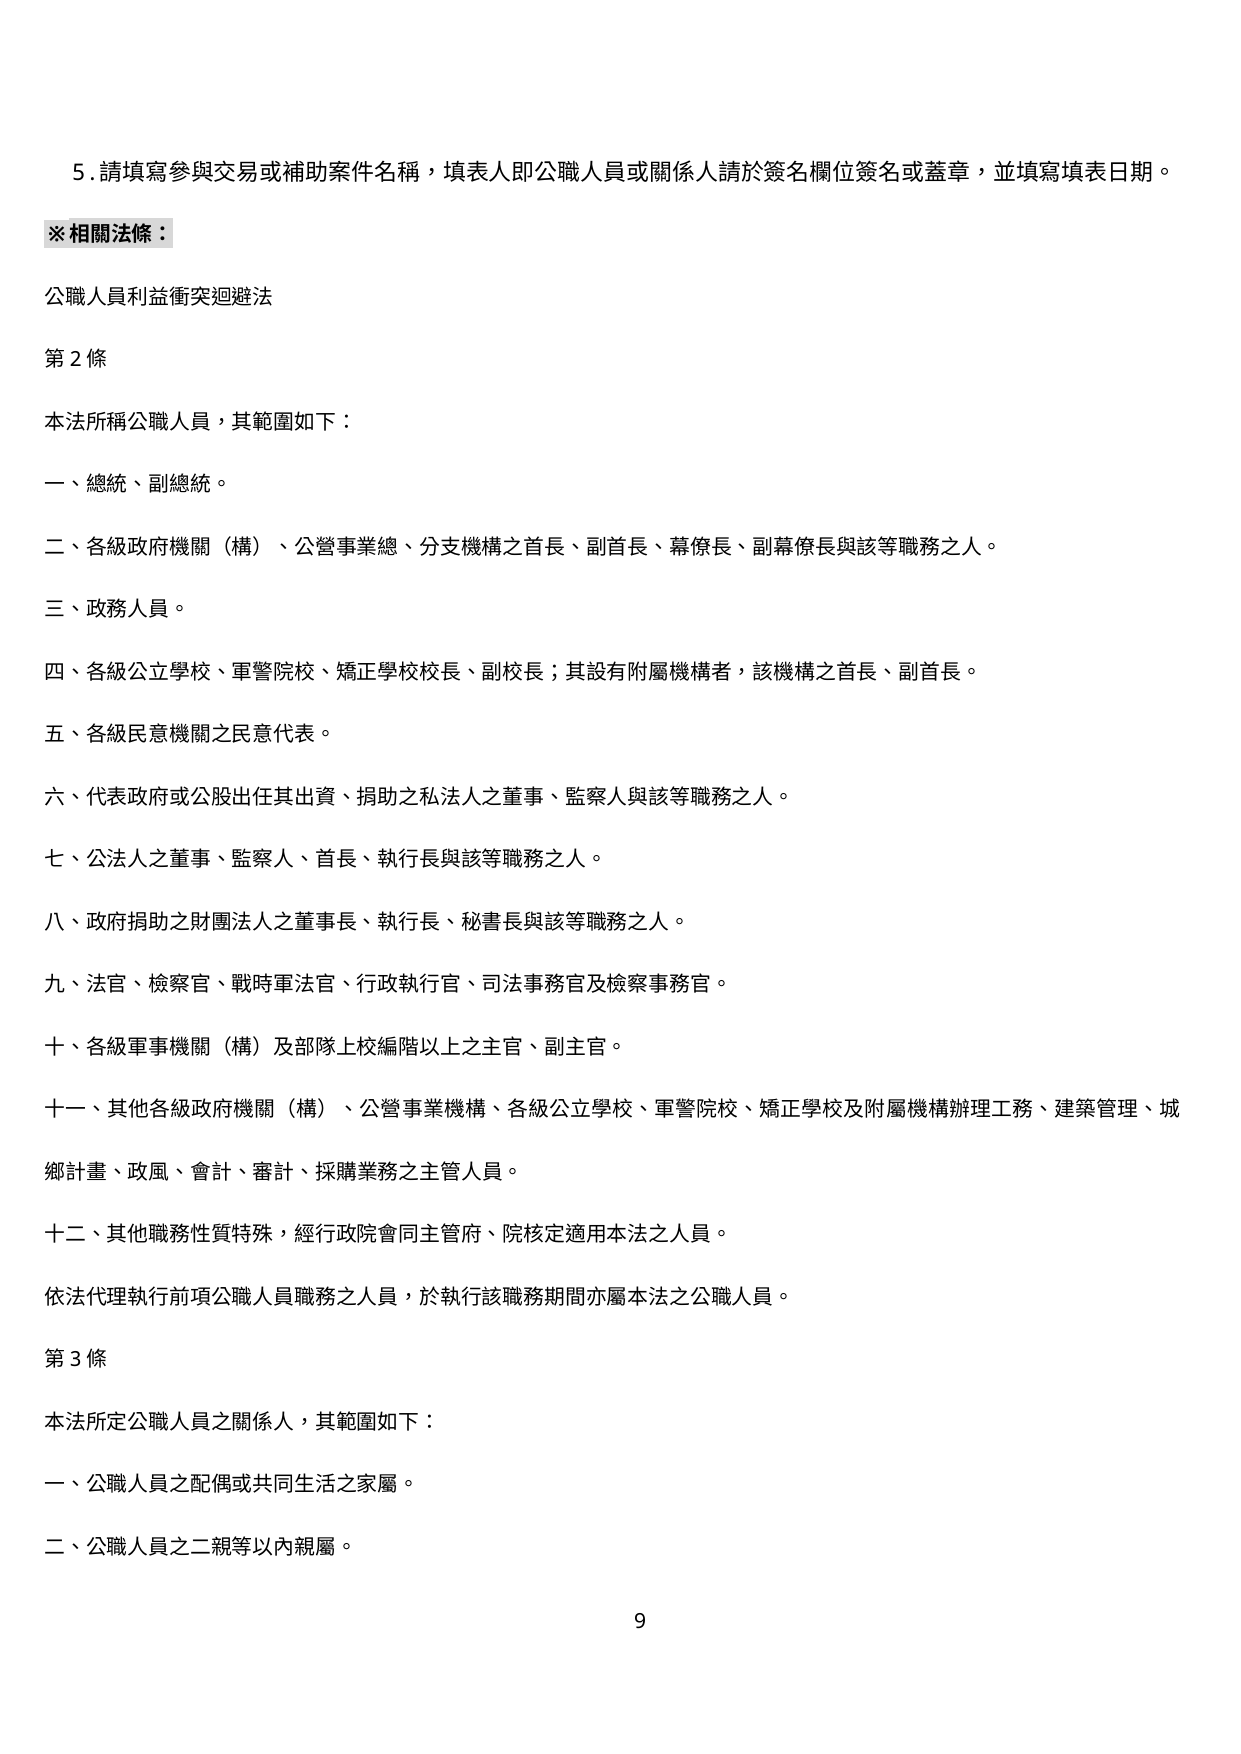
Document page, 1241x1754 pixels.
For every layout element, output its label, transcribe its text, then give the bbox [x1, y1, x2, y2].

text 第2條 [44, 316, 1181, 379]
text 二、公職人員之二親等以內親屬。 [44, 1504, 1181, 1566]
text 十二、其他職務性質特殊，經行政院會同主管府、院核定適用本法之人員。 [44, 1191, 1181, 1254]
text 一、總統、副總統。 [44, 441, 1181, 504]
text 五、各級民意機關之民意代表。 [44, 691, 1181, 754]
text 六、代表政府或公股出任其出資、捐助之私法人之董事、監察人與該等職務之人。 [44, 754, 1181, 816]
text 九、法官、檢察官、戰時軍法官、行政執行官、司法事務官及檢察事務官。 [44, 941, 1181, 1004]
text 公職人員利益衝突迴避法 [44, 254, 1181, 316]
text 十、各級軍事機關（構）及部隊上校編階以上之主官、副主官。 [44, 1004, 1181, 1066]
text 八、政府捐助之財團法人之董事長、執行長、秘書長與該等職務之人。 [44, 879, 1181, 941]
text ※相關法條： [44, 191, 1181, 254]
text 一、公職人員之配偶或共同生活之家屬。 [44, 1441, 1181, 1504]
text 本法所定公職人員之關係人，其範圍如下： [44, 1379, 1181, 1441]
text 十一、其他各級政府機關（構）、公營事業機構、各級公立學校、軍警院校、矯正學校及附屬機構辦理工務、建築管理、城鄉計畫、政風、會計、審計、採購業務之主管人員。 [44, 1066, 1181, 1191]
text 四、各級公立學校、軍警院校、矯正學校校長、副校長；其設有附屬機構者，該機構之首長、副首長。 [44, 629, 1181, 691]
text 依法代理執行前項公職人員職務之人員，於執行該職務期間亦屬本法之公職人員。 [44, 1254, 1181, 1316]
text 二、各級政府機關（構）、公營事業總、分支機構之首長、副首長、幕僚長、副幕僚長與該等職務之人。 [44, 504, 1181, 566]
text 本法所稱公職人員，其範圍如下： [44, 379, 1181, 441]
text 第3條 [44, 1316, 1181, 1379]
text 七、公法人之董事、監察人、首長、執行長與該等職務之人。 [44, 816, 1181, 879]
text 三、政務人員。 [44, 566, 1181, 629]
text 5.請填寫參與交易或補助案件名稱，填表人即公職人員或關係人請於簽名欄位簽名或蓋章，並填寫填表日期。 [44, 129, 1181, 191]
